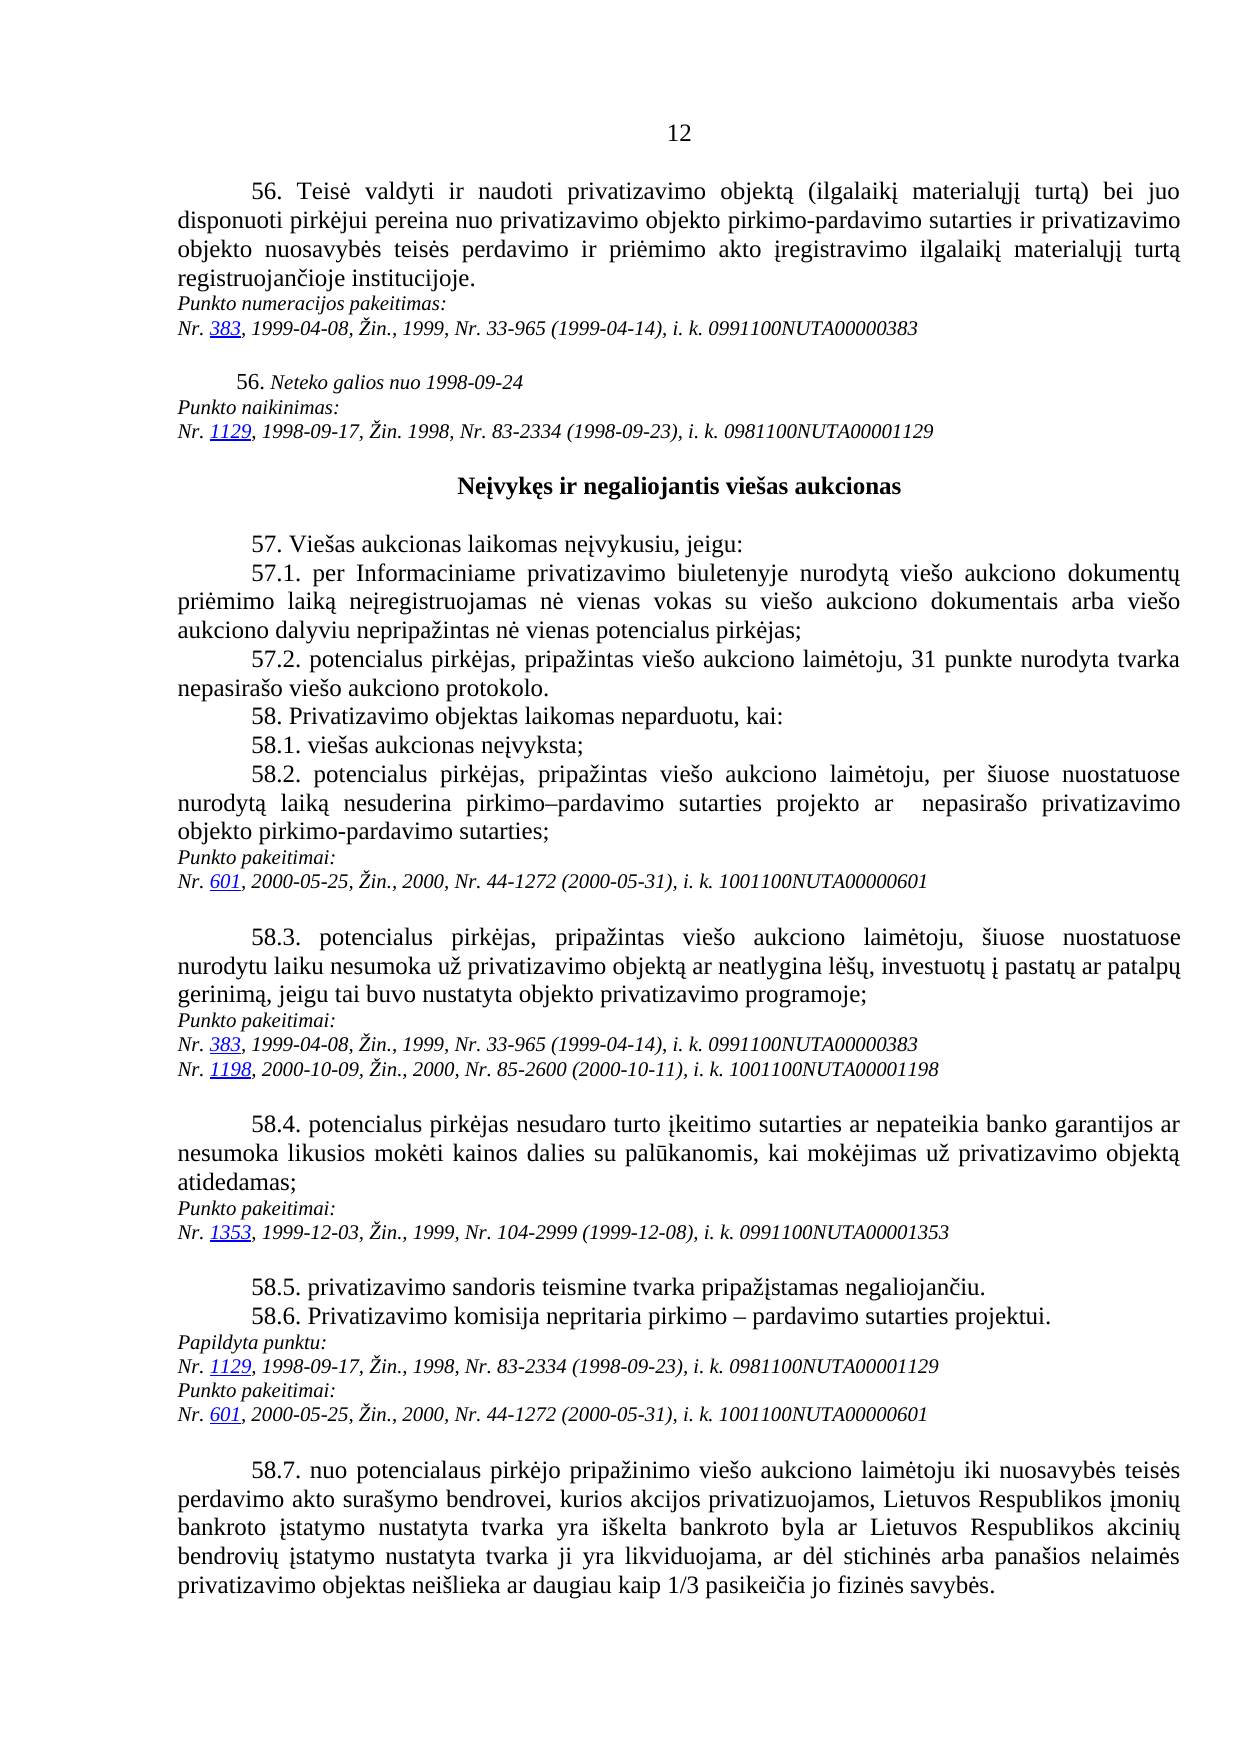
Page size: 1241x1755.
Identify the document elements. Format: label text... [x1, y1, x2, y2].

text 58.3. potencialus pirkėjas, pripažintas viešo aukciono laimėtoju, šiuose nuostatuose nurodytu laiku nesumoka už privatizavimo objektą ar neatlygina lėšų, investuotų į pastatų ar patalpų gerinimą, jeigu tai buvo nustatyta objekto privatizavimo programoje; [177, 922, 1181, 1008]
text Nr. 601, 2000-05-25, Žin., 2000, Nr. 44-1272 (2000-05-31), i. k. 1001100NUTA00000601 [177, 1402, 1181, 1426]
text 56. Neteko galios nuo 1998-09-24 [177, 368, 1181, 394]
text 57.2. potencialus pirkėjas, pripažintas viešo aukciono laimėtoju, 31 punkte nurodyta tvarka nepasirašo viešo aukciono protokolo. [177, 644, 1181, 701]
text Nr. 383, 1999-04-08, Žin., 1999, Nr. 33-965 (1999-04-14), i. k. 0991100NUTA00000383 [177, 1032, 1181, 1056]
text Nr. 1129, 1998-09-17, Žin. 1998, Nr. 83-2334 (1998-09-23), i. k. 0981100NUTA00001129 [177, 419, 1181, 443]
text 58.6. Privatizavimo komisija nepritaria pirkimo – pardavimo sutarties projektui. [177, 1301, 1181, 1330]
text Neįvykęs ir negaliojantis viešas aukcionas [177, 471, 1181, 500]
text Nr. 601, 2000-05-25, Žin., 2000, Nr. 44-1272 (2000-05-31), i. k. 1001100NUTA00000601 [177, 869, 1181, 893]
text 57. Viešas aukcionas laikomas neįvykusiu, jeigu: [177, 529, 1181, 558]
text 57.1. per Informaciniame privatizavimo biuletenyje nurodytą viešo aukciono dokumentų priėmimo laiką neįregistruojamas nė vienas vokas su viešo aukciono dokumentais arba viešo aukciono dalyviu nepripažintas nė vienas potencialus pirkėjas; [177, 558, 1181, 644]
text 58. Privatizavimo objektas laikomas neparduotu, kai: [177, 701, 1181, 730]
text Punkto numeracijos pakeitimas: [177, 291, 1181, 315]
text Nr. 1353, 1999-12-03, Žin., 1999, Nr. 104-2999 (1999-12-08), i. k. 0991100NUTA00001353 [177, 1219, 1181, 1244]
text 56. Teisė valdyti ir naudoti privatizavimo objektą (ilgalaikį materialųjį turtą) bei juo disponuoti pirkėjui pereina nuo privatizavimo objekto pirkimo-pardavimo sutarties ir privatizavimo objekto nuosavybės teisės perdavimo ir priėmimo akto įregistravimo ilgalaikį materialųjį turtą registruojančioje institucijoje. [177, 176, 1181, 291]
text Punkto naikinimas: [177, 394, 1181, 419]
text Nr. 1129, 1998-09-17, Žin., 1998, Nr. 83-2334 (1998-09-23), i. k. 0981100NUTA00001129 [177, 1354, 1181, 1378]
text Punkto pakeitimai: [177, 845, 1181, 869]
text 58.4. potencialus pirkėjas nesudaro turto įkeitimo sutarties ar nepateikia banko garantijos ar nesumoka likusios mokėti kainos dalies su palūkanomis, kai mokėjimas už privatizavimo objektą atidedamas; [177, 1109, 1181, 1196]
text Nr. 1198, 2000-10-09, Žin., 2000, Nr. 85-2600 (2000-10-11), i. k. 1001100NUTA00001198 [177, 1056, 1181, 1081]
text 58.1. viešas aukcionas neįvyksta; [177, 730, 1181, 759]
text Papildyta punktu: [177, 1330, 1181, 1354]
text 58.7. nuo potencialaus pirkėjo pripažinimo viešo aukciono laimėtoju iki nuosavybės teisės perdavimo akto surašymo bendrovei, kurios akcijos privatizuojamos, Lietuvos Respublikos įmonių bankroto įstatymo nustatyta tvarka yra iškelta bankroto byla ar Lietuvos Respublikos akcinių bendrovių įstatymo nustatyta tvarka ji yra likviduojama, ar dėl stichinės arba panašios nelaimės privatizavimo objektas neišlieka ar daugiau kaip 1/3 pasikeičia jo fizinės savybės. [177, 1455, 1181, 1599]
text Punkto pakeitimai: [177, 1008, 1181, 1032]
text 58.2. potencialus pirkėjas, pripažintas viešo aukciono laimėtoju, per šiuose nuostatuose nurodytą laiką nesuderina pirkimo–pardavimo sutarties projekto ar nepasirašo privatizavimo objekto pirkimo-pardavimo sutarties; [177, 759, 1181, 845]
text Punkto pakeitimai: [177, 1378, 1181, 1402]
text Punkto pakeitimai: [177, 1196, 1181, 1219]
text 58.5. privatizavimo sandoris teismine tvarka pripažįstamas negaliojančiu. [177, 1272, 1181, 1301]
text Nr. 383, 1999-04-08, Žin., 1999, Nr. 33-965 (1999-04-14), i. k. 0991100NUTA00000383 [177, 315, 1181, 339]
